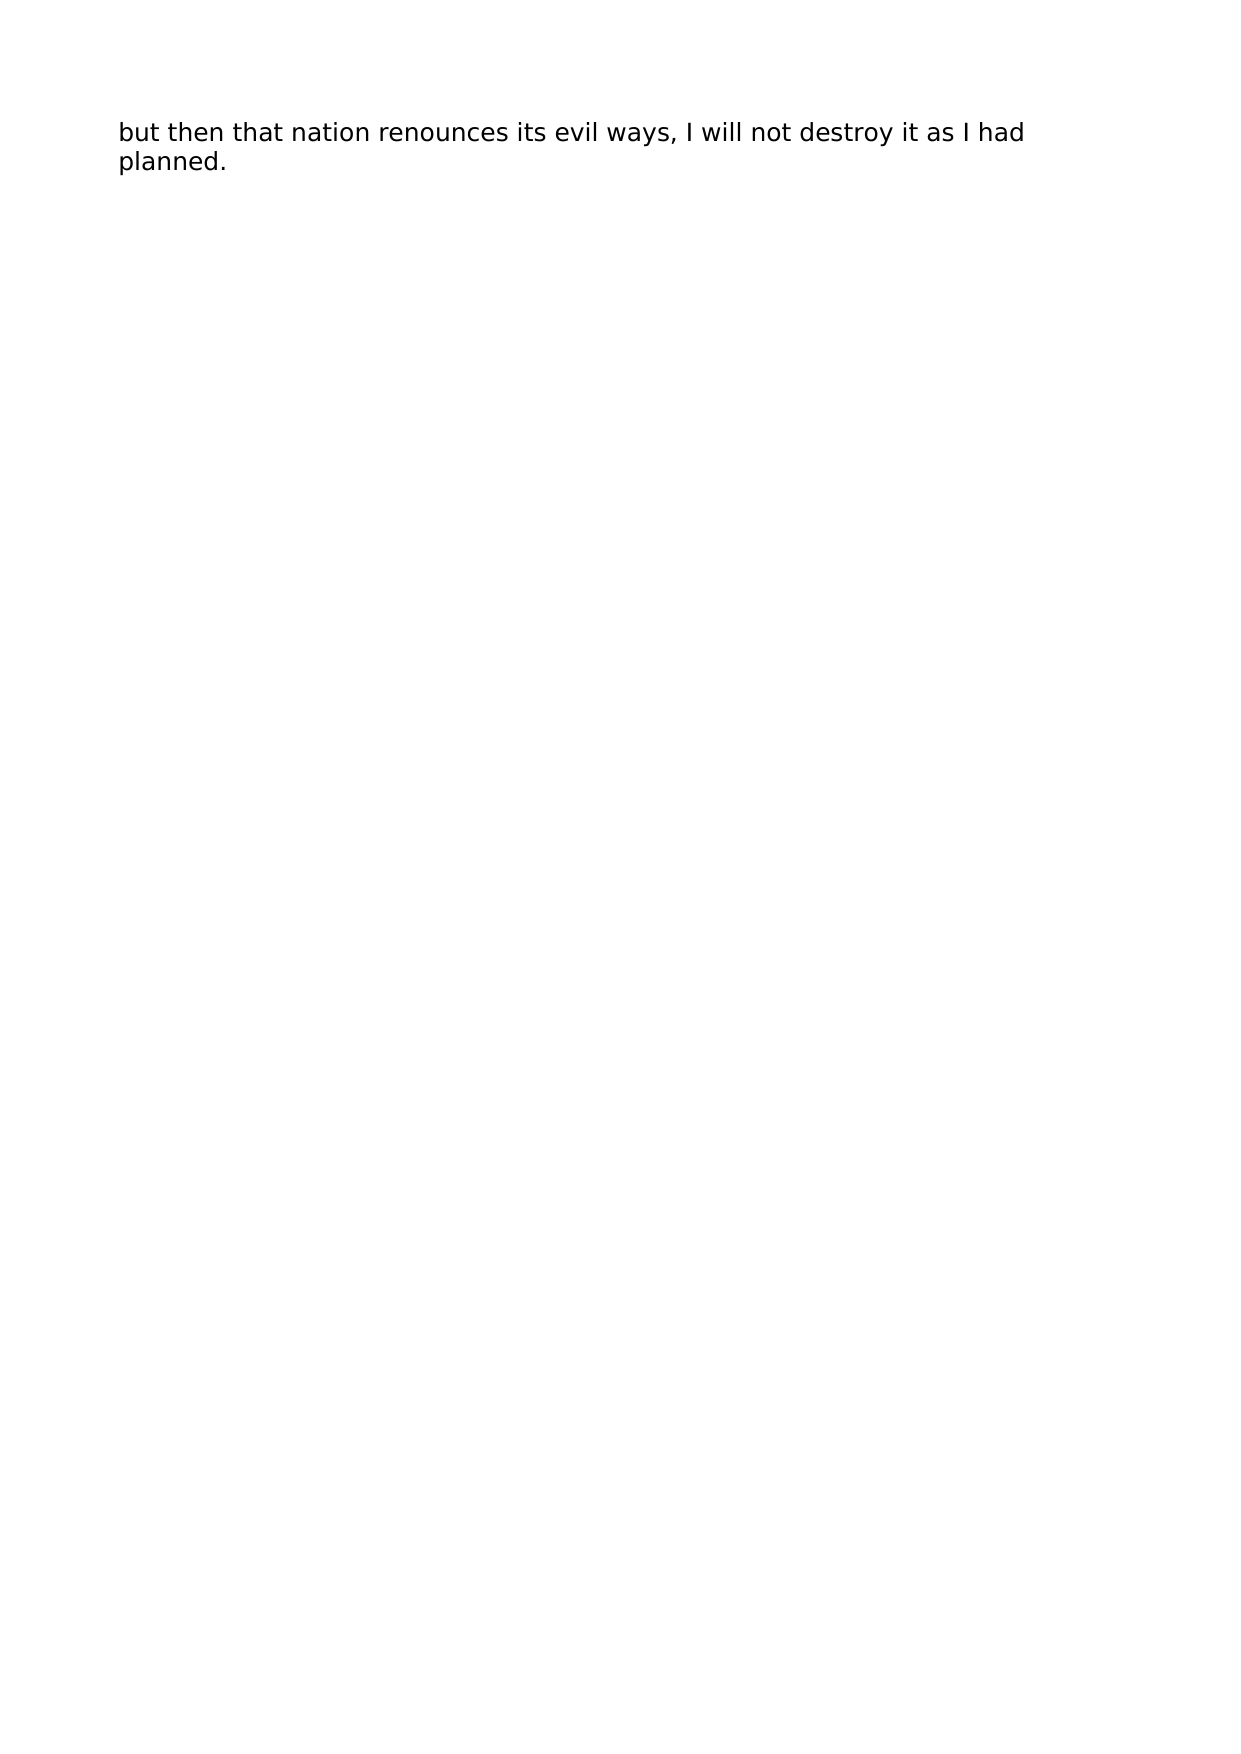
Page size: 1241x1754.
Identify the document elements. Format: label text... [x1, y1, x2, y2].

text but then that nation renounces its evil ways, I will not destroy it as I had planned. [118, 118, 1122, 176]
